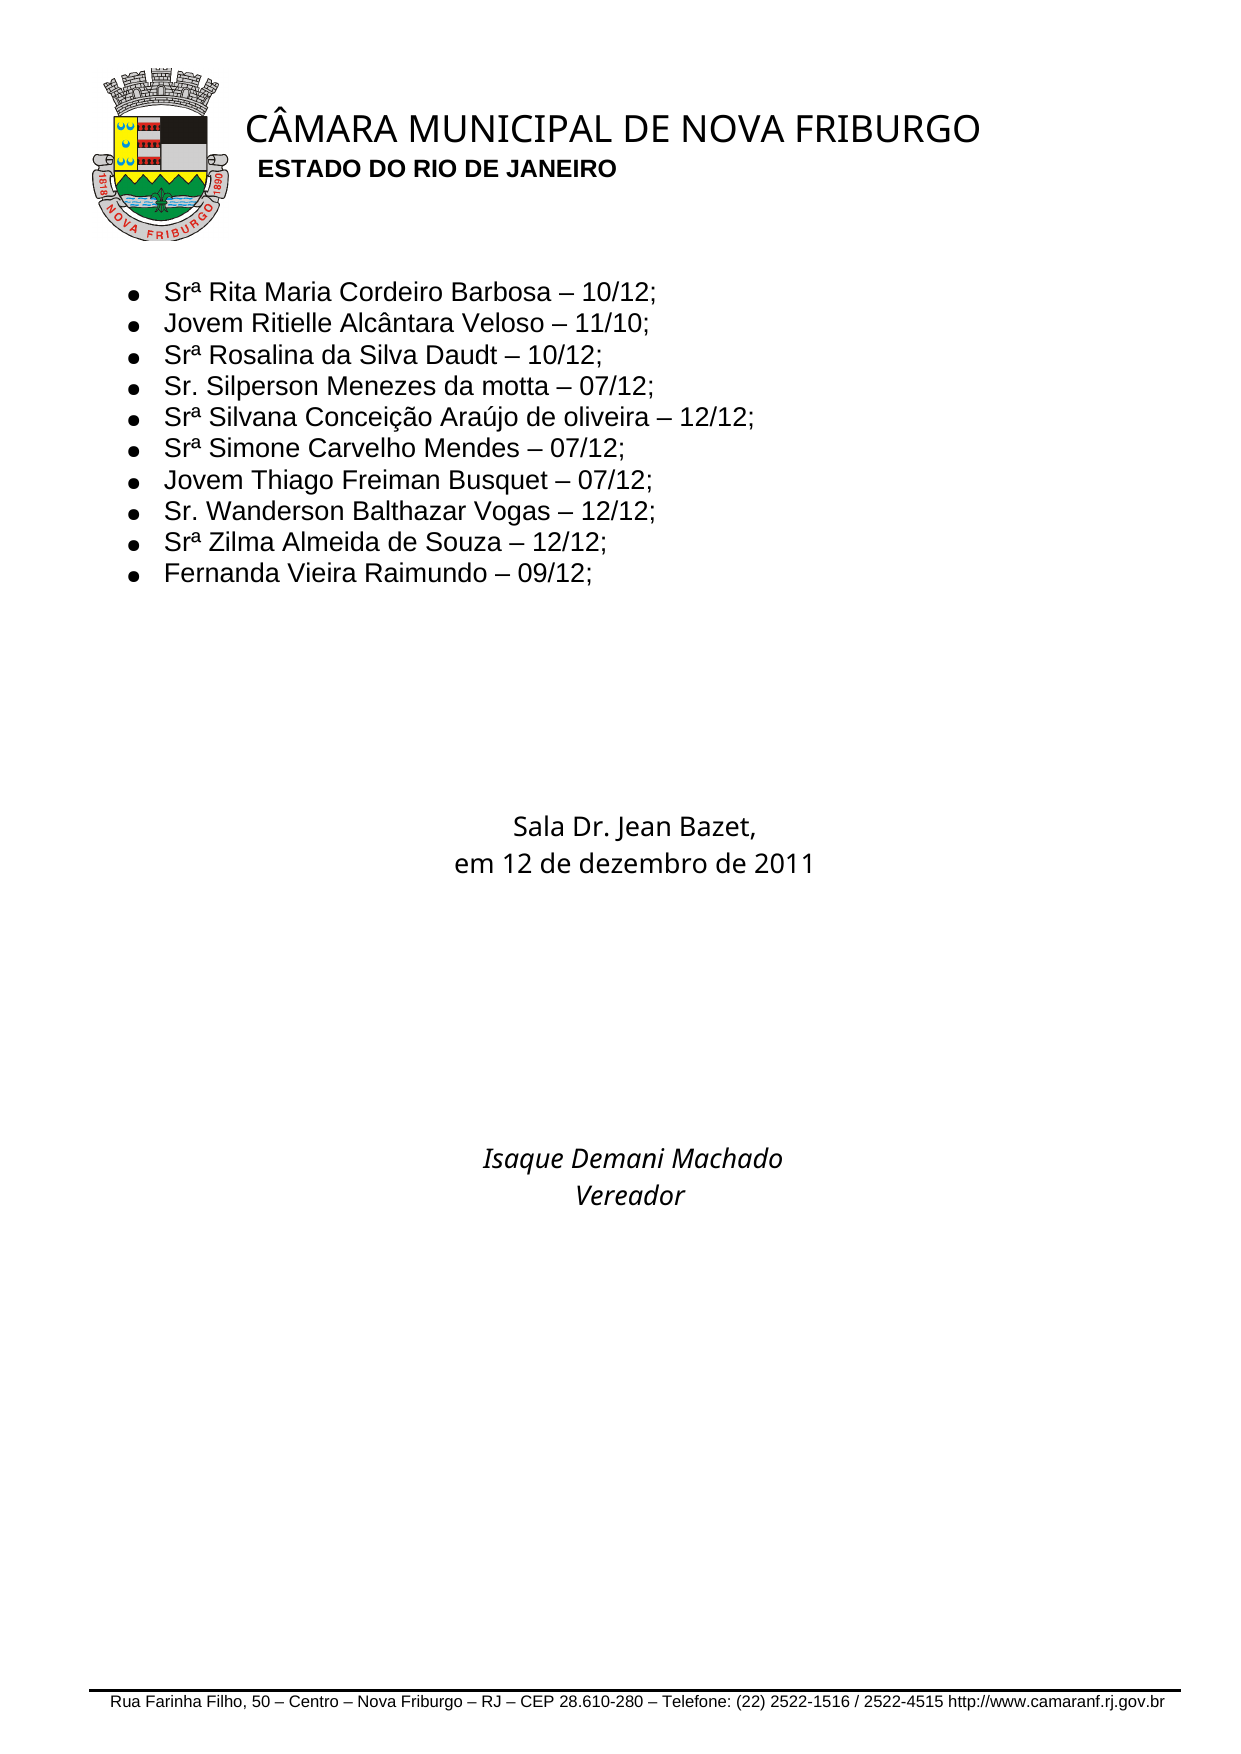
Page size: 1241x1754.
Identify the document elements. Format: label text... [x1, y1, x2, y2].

list Srª Rosalina da Silva Daudt – 10/12; [126, 339, 1181, 370]
list Srª Zilma Almeida de Souza – 12/12; [126, 526, 1181, 557]
list Jovem Ritielle Alcântara Veloso – 11/10; [126, 307, 1181, 339]
text Vereador [89, 1176, 1181, 1213]
list Srª Rita Maria Cordeiro Barbosa – 10/12; [126, 276, 1181, 307]
list Srª Simone Carvelho Mendes – 07/12; [126, 432, 1181, 464]
list Sr. Wanderson Balthazar Vogas – 12/12; [126, 495, 1181, 526]
list Jovem Thiago Freiman Busquet – 07/12; [126, 464, 1181, 495]
text Sala Dr. Jean Bazet, [89, 807, 1181, 844]
list Sr. Silperson Menezes da motta – 07/12; [126, 370, 1181, 401]
text em 12 de dezembro de 2011 [89, 844, 1181, 881]
text Isaque Demani Machado [89, 1139, 1181, 1176]
list Srª Silvana Conceição Araújo de oliveira – 12/12; [126, 401, 1181, 432]
list Fernanda Vieira Raimundo – 09/12; [126, 557, 1181, 589]
